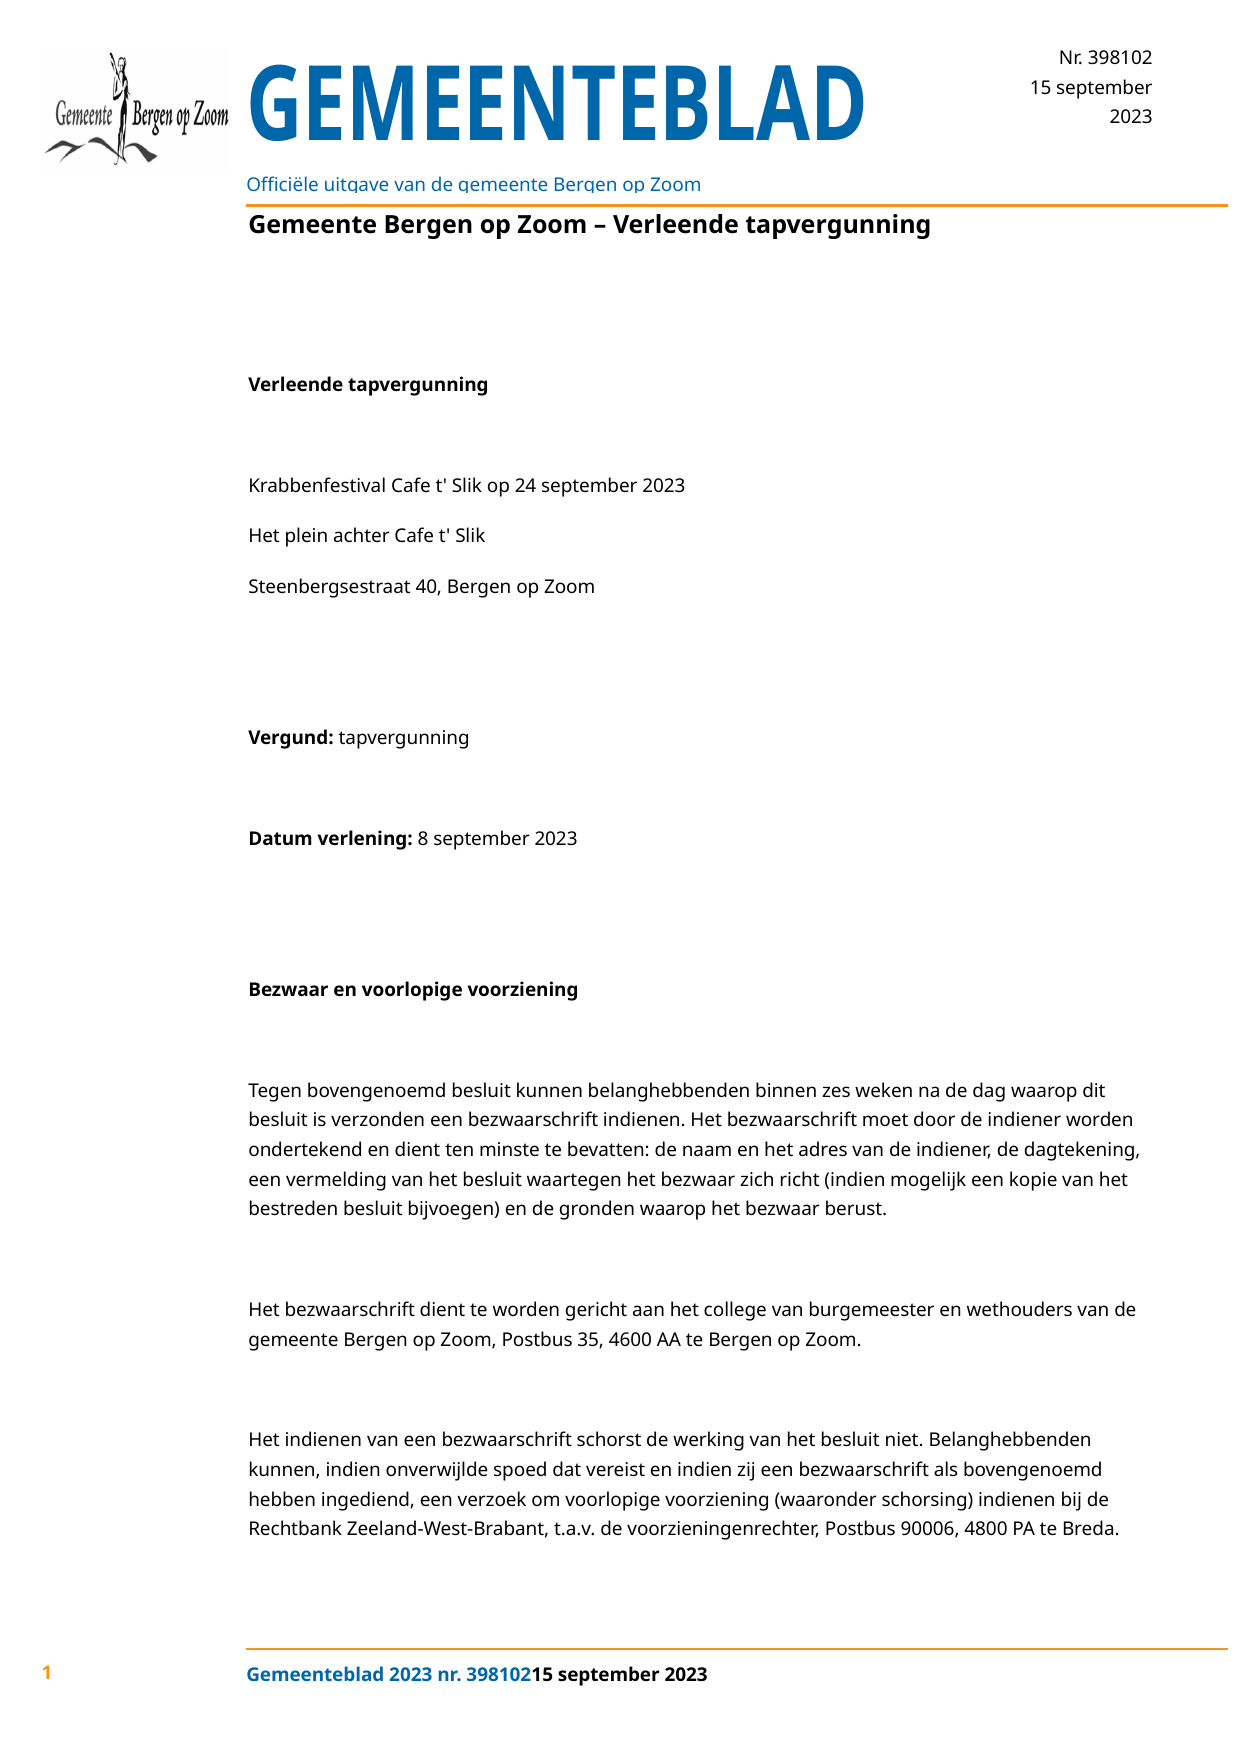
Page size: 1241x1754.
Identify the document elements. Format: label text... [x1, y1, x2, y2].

text Krabbenfestival Cafe t' Slik op 24 september 2023 [248, 472, 1152, 498]
text Het indienen van een bezwaarschrift schorst de werking van het besluit niet. Belanghebbenden kunnen, indien onverwijlde spoed dat vereist en indien zij een bezwaarschrift als bovengenoemd hebben ingediend, een verzoek om voorlopige voorziening (waaronder schorsing) indienen bij de Rechtbank Zeeland-West-Brabant, t.a.v. de voorzieningenrechter, Postbus 90006, 4800 PA te Breda. [248, 1427, 1152, 1541]
text Gemeente Bergen op Zoom – Verleende tapvergunning [248, 207, 1152, 241]
text Datum verlening: 8 september 2023 [248, 825, 1152, 851]
picture [41, 47, 231, 172]
text Het bezwaarschrift dient te worden gericht aan het college van burgemeester en wethouders van de gemeente Bergen op Zoom, Postbus 35, 4600 AA te Bergen op Zoom. [248, 1296, 1152, 1351]
text Het plein achter Cafe t' Slik [248, 522, 1152, 548]
text Tegen bovengenoemd besluit kunnen belanghebbenden binnen zes weken na de dag waarop dit besluit is verzonden een bezwaarschrift indienen. Het bezwaarschrift moet door de indiener worden ondertekend en dient ten minste te bevatten: de naam en het adres van de indiener, de dagtekening, een vermelding van het besluit waartegen het bezwaar zich richt (indien mogelijk een kopie van het bestreden besluit bijvoegen) en de gronden waarop het bezwaar berust. [248, 1077, 1152, 1221]
text Verleende tapvergunning [248, 371, 1152, 397]
text Vergund: tapvergunning [248, 724, 1152, 750]
text Bezwaar en voorlopige voorziening [248, 976, 1152, 1002]
text Steenbergsestraat 40, Bergen op Zoom [248, 573, 1152, 598]
